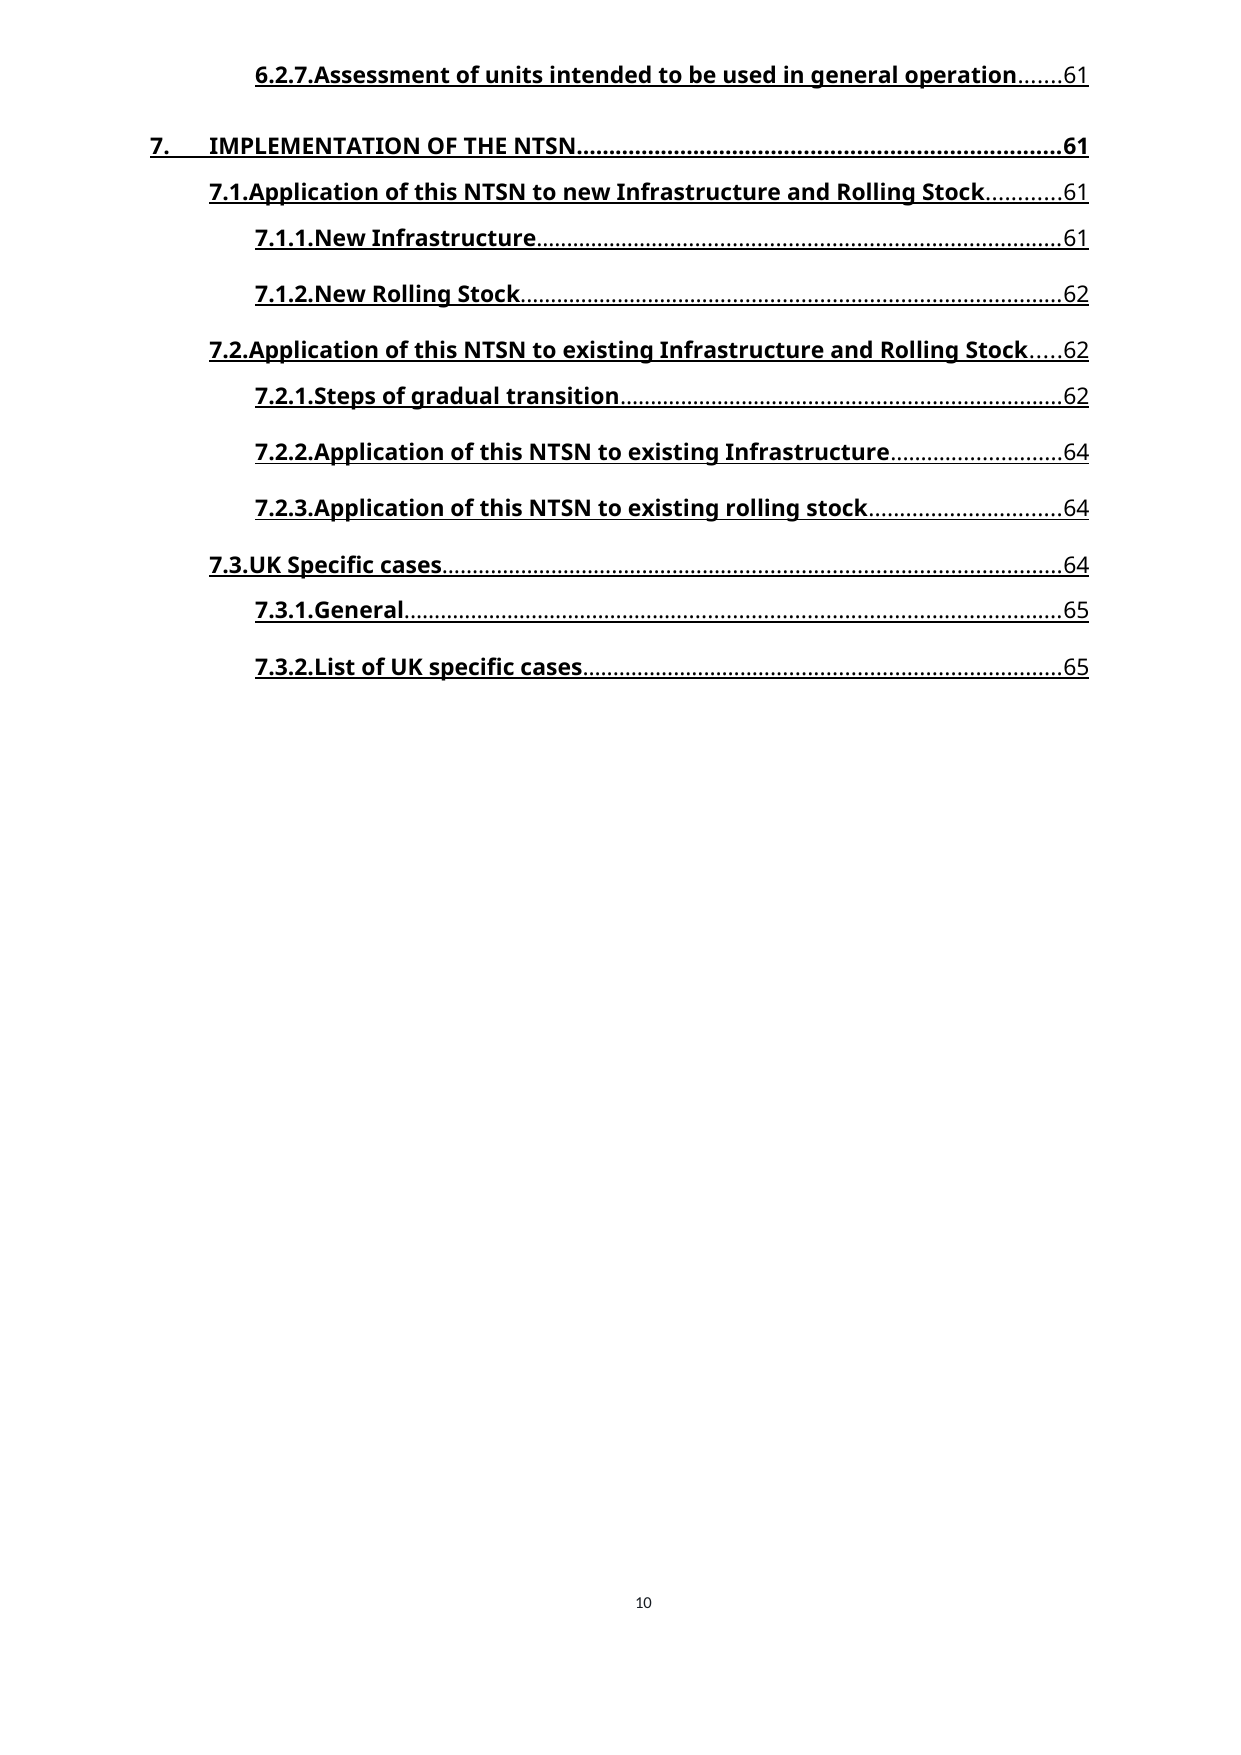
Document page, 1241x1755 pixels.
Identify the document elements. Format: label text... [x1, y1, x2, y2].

text 6.2.7. Assessment of units intended to be used in general operation 61 [255, 59, 1090, 90]
text 7.3.1. General 65 [255, 594, 1090, 626]
text 7.2. Application of this NTSN to existing Infrastructure and Rolling Stock 62 [209, 334, 1090, 365]
text 7.2.1. Steps of gradual transition 62 [255, 380, 1090, 411]
text 7.3. UK Specific cases 64 [209, 549, 1090, 580]
text 7.1. Application of this NTSN to new Infrastructure and Rolling Stock 61 [209, 176, 1090, 207]
text 7.2.3. Application of this NTSN to existing rolling stock 64 [255, 492, 1090, 524]
text 7. IMPLEMENTATION OF THE NTSN 61 [150, 130, 1090, 161]
text 7.3.2. List of UK specific cases 65 [255, 651, 1090, 682]
text 7.1.1. New Infrastructure 61 [255, 222, 1090, 253]
text 7.2.2. Application of this NTSN to existing Infrastructure 64 [255, 436, 1090, 467]
text 7.1.2. New Rolling Stock 62 [255, 278, 1090, 309]
